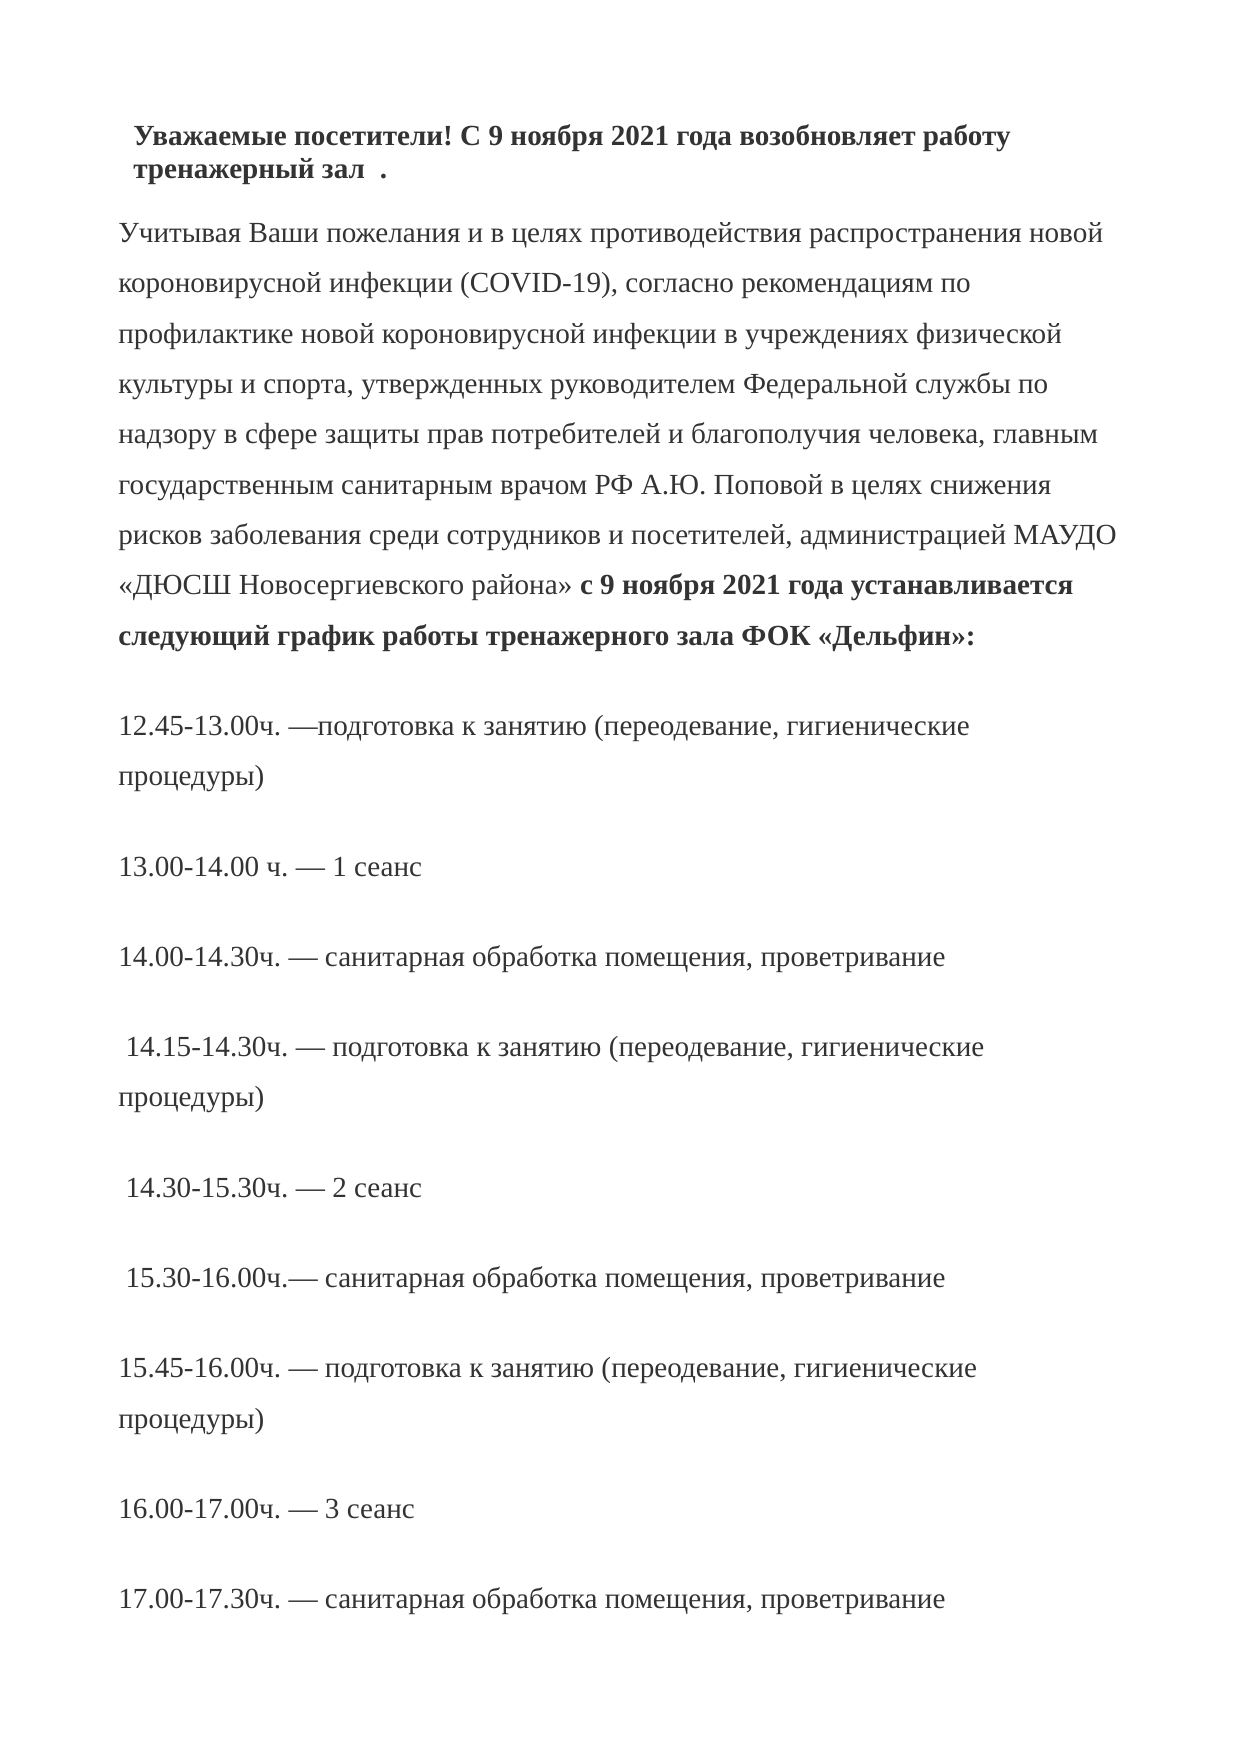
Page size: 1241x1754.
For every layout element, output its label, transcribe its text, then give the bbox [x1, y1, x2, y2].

text 12.45-13.00ч. —подготовка к занятию (переодевание, гигиенические процедуры) [118, 708, 1122, 792]
text 14.30-15.30ч. — 2 сеанс [118, 1170, 1122, 1203]
text 14.15-14.30ч. — подготовка к занятию (переодевание, гигиенические процедуры) [118, 1029, 1122, 1113]
text 17.00-17.30ч. — санитарная обработка помещения, проветривание [118, 1581, 1122, 1615]
text 13.00-14.00 ч. — 1 сеанс [118, 849, 1122, 882]
text 16.00-17.00ч. — 3 сеанс [118, 1491, 1122, 1525]
text Уважаемые посетители! С 9 ноября 2021 года возобновляет работу тренажерный зал . [133, 118, 1107, 185]
text Учитывая Ваши пожелания и в целях противодействия распространения новой короновирусной инфекции (COVID-19), согласно рекомендациям по профилактике новой короновирусной инфекции в учреждениях физической культуры и спорта, утвержденных руководителем Федеральной службы по надзору в сфере защиты прав потребителей и благополучия человека, главным государственным санитарным врачом РФ А.Ю. Поповой в целях снижения рисков заболевания среди сотрудников и посетителей, администрацией МАУДО «ДЮСШ Новосергиевского района» с 9 ноября 2021 года устанавливается следующий график работы тренажерного зала ФОК «Дельфин»: [118, 215, 1122, 651]
text 14.00-14.30ч. — санитарная обработка помещения, проветривание [118, 939, 1122, 972]
text 15.30-16.00ч.— санитарная обработка помещения, проветривание [118, 1260, 1122, 1294]
text 15.45-16.00ч. — подготовка к занятию (переодевание, гигиенические процедуры) [118, 1351, 1122, 1434]
